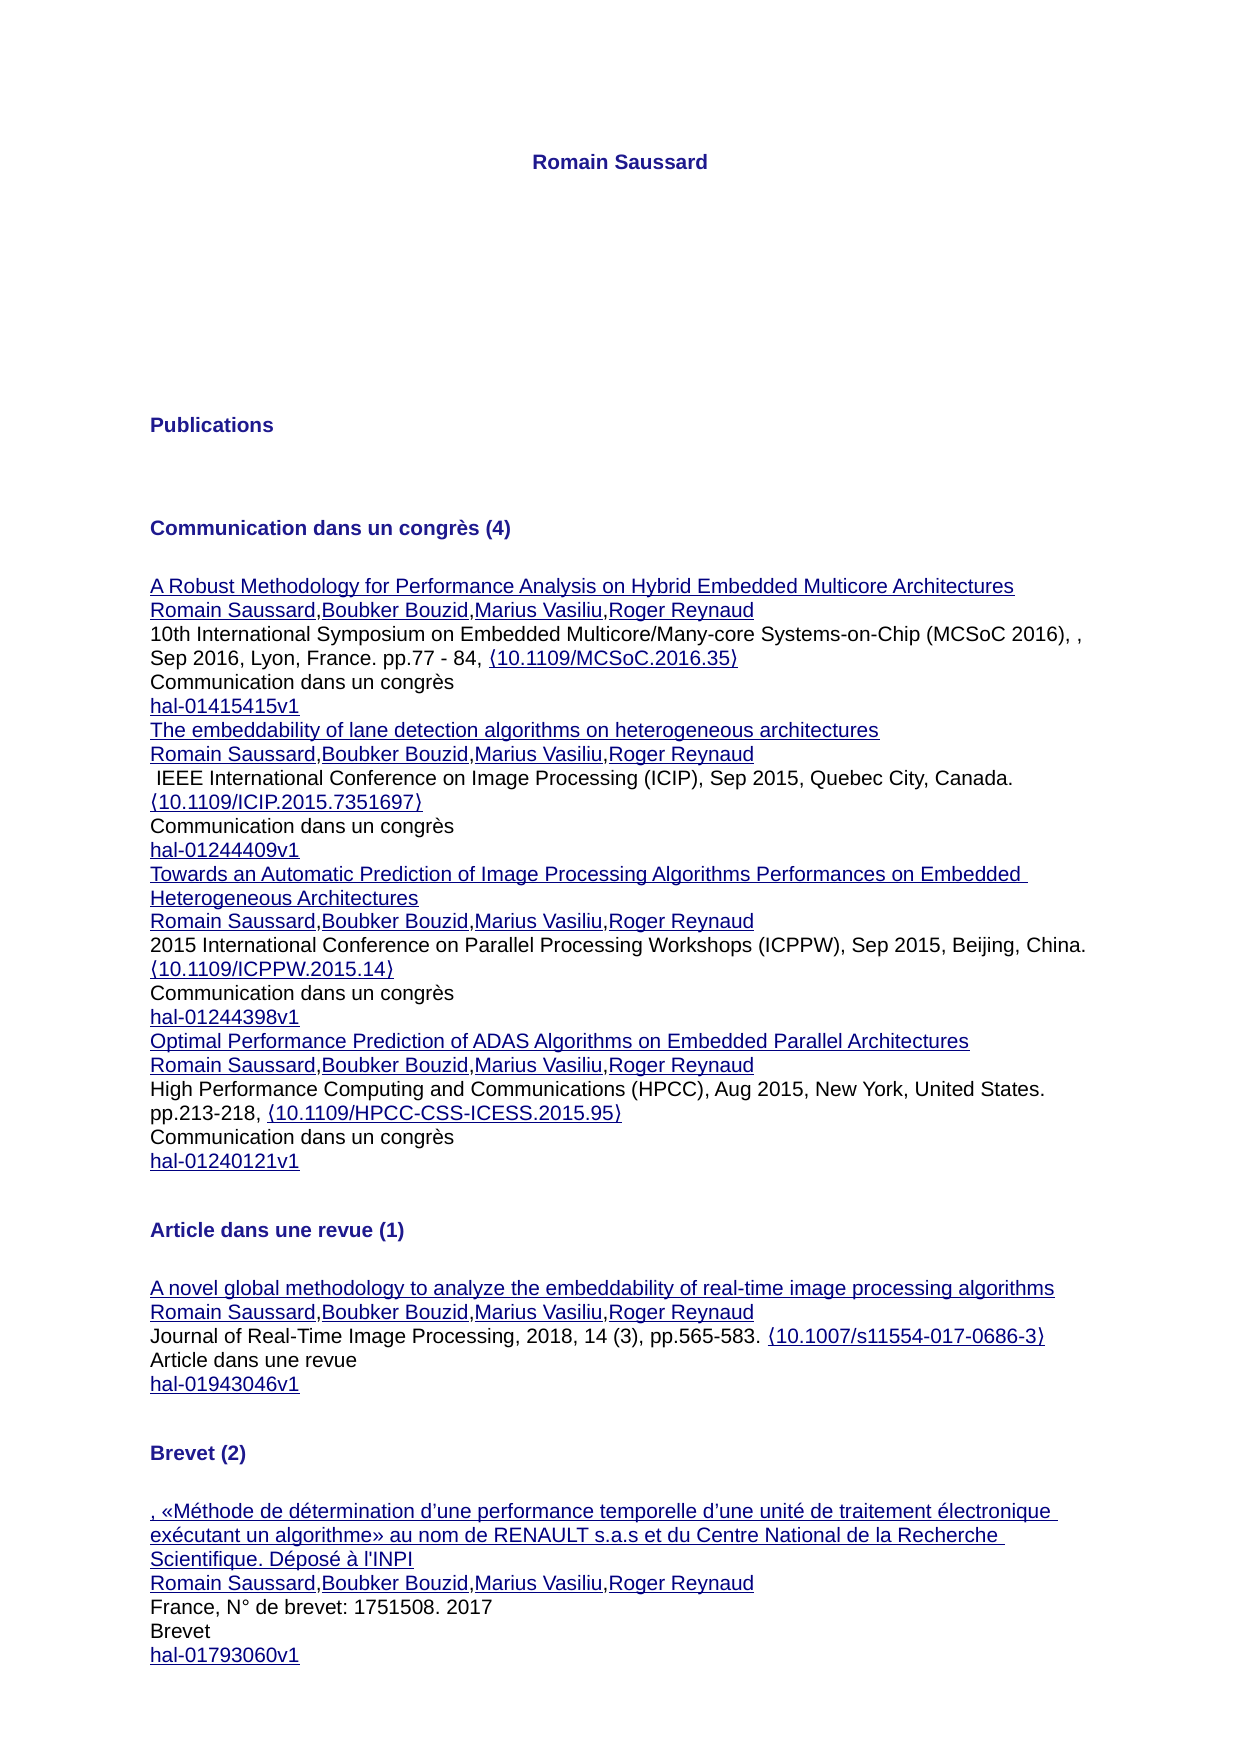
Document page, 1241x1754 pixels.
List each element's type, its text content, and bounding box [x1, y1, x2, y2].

subtitle Publications [150, 412, 1090, 436]
subtitle Brevet (2) [150, 1441, 1090, 1464]
table_cell Towards an Automatic Prediction of Image Processing Algorithms Performances on Embedded Heterogeneous Architectures Romain Saussard,Boubker Bouzid,Marius Vasiliu,Roger Reynaud 2015 International Conference on Parallel Processing Workshops (ICPPW), Sep 2015, Beijing, China. ⟨10.1109/ICPPW.2015.14⟩ Communication dans un congrès hal-01244398v1 [150, 861, 1090, 1029]
subtitle Romain Saussard [150, 150, 1090, 174]
table_cell Optimal Performance Prediction of ADAS Algorithms on Embedded Parallel Architectures Romain Saussard,Boubker Bouzid,Marius Vasiliu,Roger Reynaud High Performance Computing and Communications (HPCC), Aug 2015, New York, United States. pp.213-218, ⟨10.1109/HPCC-CSS-ICESS.2015.95⟩ Communication dans un congrès hal-01240121v1 [150, 1029, 1090, 1173]
subtitle Communication dans un congrès (4) [150, 516, 1090, 539]
table_header , «Méthode de détermination d’une performance temporelle d’une unité de traitement électronique exécutant un algorithme» au nom de RENAULT s.a.s et du Centre National de la Recherche Scientifique. Déposé à l'INPI Romain Saussard,Boubker Bouzid,Marius Vasiliu,Roger Reynaud France, N° de brevet: 1751508. 2017 Brevet hal-01793060v1 [150, 1499, 1090, 1667]
table_header A novel global methodology to analyze the embeddability of real-time image processing algorithms Romain Saussard,Boubker Bouzid,Marius Vasiliu,Roger Reynaud Journal of Real-Time Image Processing, 2018, 14 (3), pp.565-583. ⟨10.1007/s11554-017-0686-3⟩ Article dans une revue hal-01943046v1 [150, 1276, 1090, 1396]
table_header A Robust Methodology for Performance Analysis on Hybrid Embedded Multicore Architectures Romain Saussard,Boubker Bouzid,Marius Vasiliu,Roger Reynaud 10th International Symposium on Embedded Multicore/Many-core Systems-on-Chip (MCSoC 2016), , Sep 2016, Lyon, France. pp.77 - 84, ⟨10.1109/MCSoC.2016.35⟩ Communication dans un congrès hal-01415415v1 [150, 574, 1090, 718]
table_cell The embeddability of lane detection algorithms on heterogeneous architectures Romain Saussard,Boubker Bouzid,Marius Vasiliu,Roger Reynaud IEEE International Conference on Image Processing (ICIP), Sep 2015, Quebec City, Canada. ⟨10.1109/ICIP.2015.7351697⟩ Communication dans un congrès hal-01244409v1 [150, 718, 1090, 861]
subtitle Article dans une revue (1) [150, 1218, 1090, 1242]
